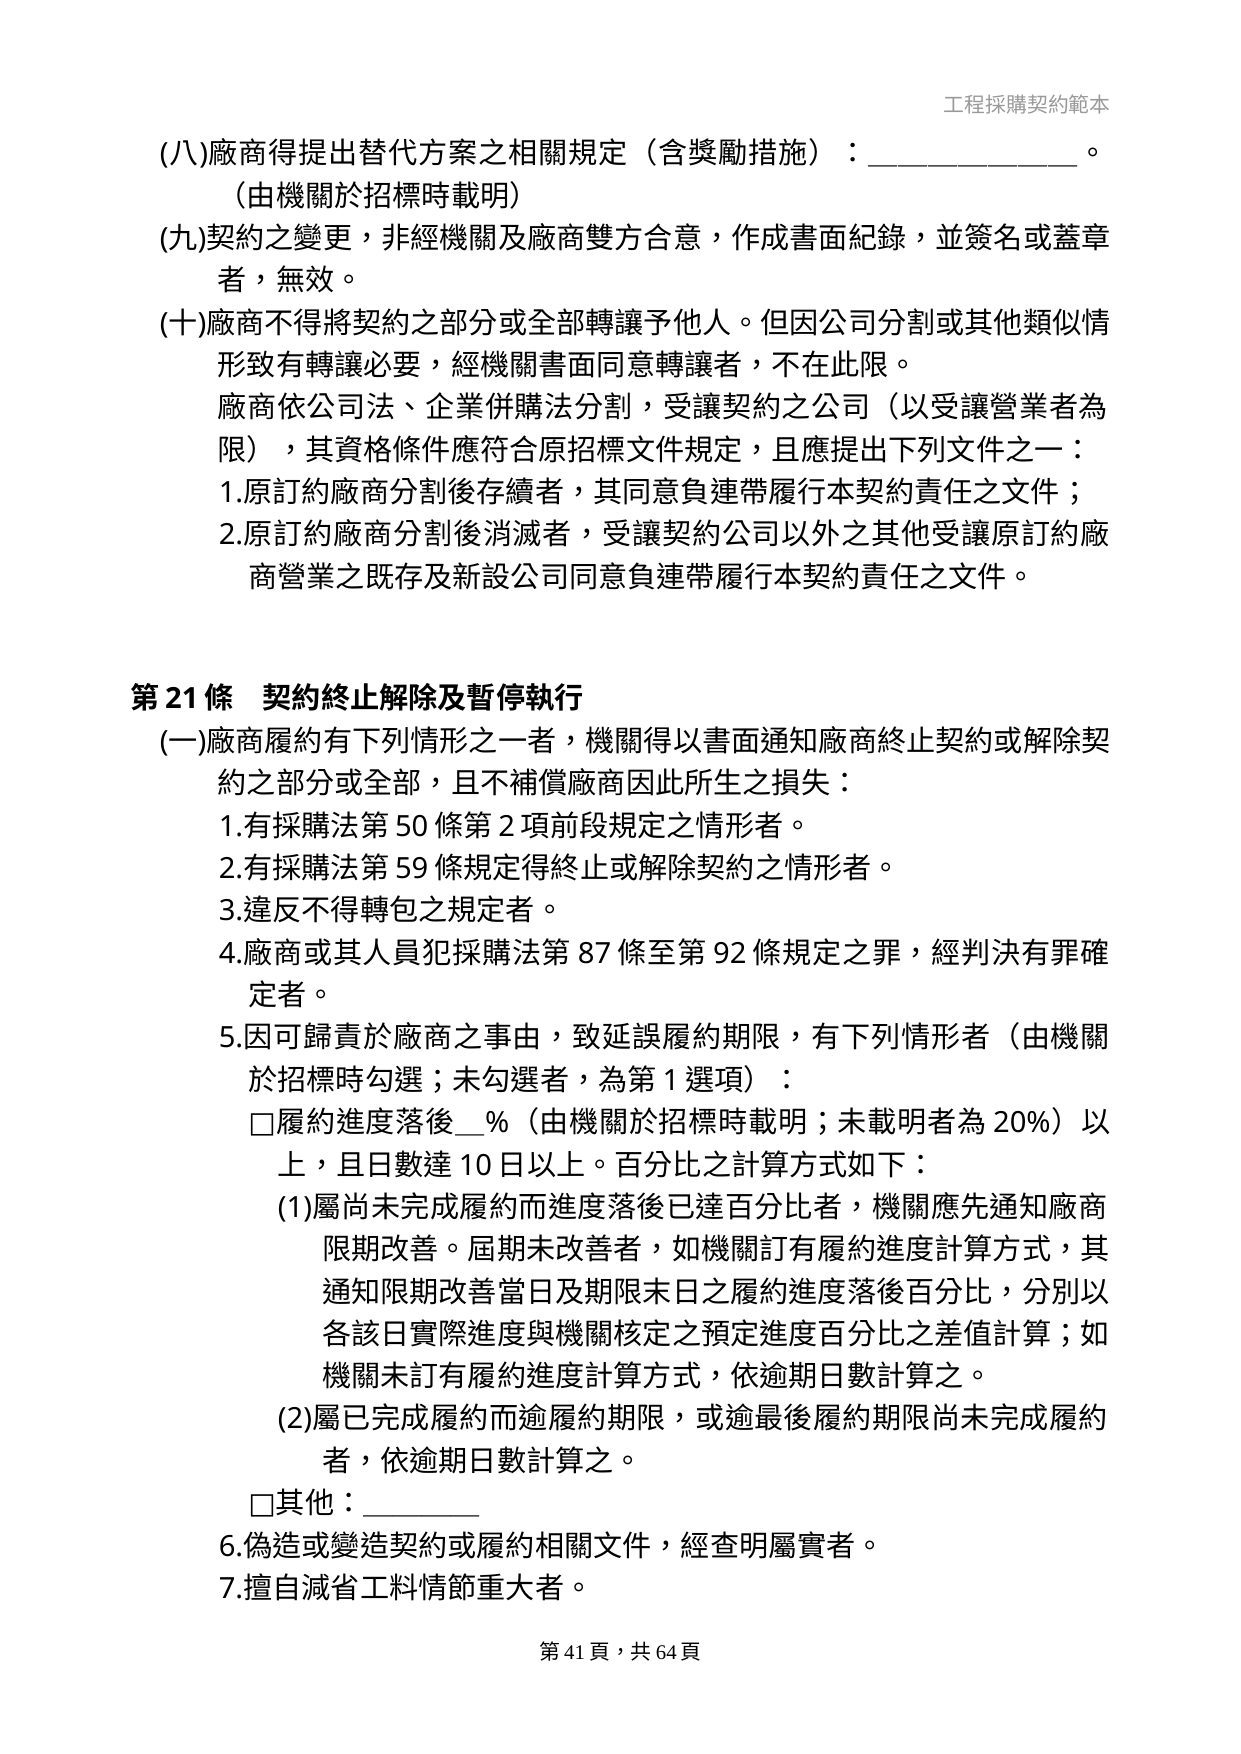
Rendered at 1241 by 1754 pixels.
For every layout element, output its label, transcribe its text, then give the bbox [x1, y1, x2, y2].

text 第21條 契約終止解除及暫停執行 [130, 675, 1110, 717]
text 廠商依公司法、企業併購法分割，受讓契約之公司（以受讓營業者為限），其資格條件應符合原招標文件規定，且應提出下列文件之一： [217, 384, 1110, 468]
text (2)屬已完成履約而逾履約期限，或逾最後履約期限尚未完成履約者，依逾期日數計算之。 [278, 1395, 1110, 1480]
text 4.廠商或其人員犯採購法第87條至第92條規定之罪，經判決有罪確定者。 [218, 929, 1110, 1014]
text 1.有採購法第50條第2項前段規定之情形者。 [218, 802, 1110, 844]
text 1.原訂約廠商分割後存續者，其同意負連帶履行本契約責任之文件； [218, 468, 1110, 511]
text 3.違反不得轉包之規定者。 [218, 887, 1110, 929]
text 7.擅自減省工料情節重大者。 [218, 1564, 1110, 1607]
text □履約進度落後＿%（由機關於招標時載明；未載明者為20%）以上，且日數達10日以上。百分比之計算方式如下： [248, 1099, 1110, 1183]
text □其他：＿＿＿＿ [248, 1480, 1110, 1522]
text 2.有採購法第59條規定得終止或解除契約之情形者。 [218, 844, 1110, 887]
text 6.偽造或變造契約或履約相關文件，經查明屬實者。 [218, 1522, 1110, 1564]
text (八)廠商得提出替代方案之相關規定（含獎勵措施）：＿＿＿＿＿＿＿。（由機關於招標時載明） [159, 130, 1110, 214]
text (1)屬尚未完成履約而進度落後已達百分比者，機關應先通知廠商限期改善。屆期未改善者，如機關訂有履約進度計算方式，其通知限期改善當日及期限末日之履約進度落後百分比，分別以各該日實際進度與機關核定之預定進度百分比之差值計算；如機關未訂有履約進度計算方式，依逾期日數計算之。 [278, 1183, 1110, 1395]
text (十)廠商不得將契約之部分或全部轉讓予他人。但因公司分割或其他類似情形致有轉讓必要，經機關書面同意轉讓者，不在此限。 [159, 299, 1110, 384]
text (一)廠商履約有下列情形之一者，機關得以書面通知廠商終止契約或解除契約之部分或全部，且不補償廠商因此所生之損失： [159, 717, 1110, 802]
text (九)契約之變更，非經機關及廠商雙方合意，作成書面紀錄，並簽名或蓋章者，無效。 [159, 214, 1110, 299]
text 5.因可歸責於廠商之事由，致延誤履約期限，有下列情形者（由機關於招標時勾選；未勾選者，為第1選項）： [218, 1014, 1110, 1099]
text 2.原訂約廠商分割後消滅者，受讓契約公司以外之其他受讓原訂約廠商營業之既存及新設公司同意負連帶履行本契約責任之文件。 [218, 511, 1110, 596]
